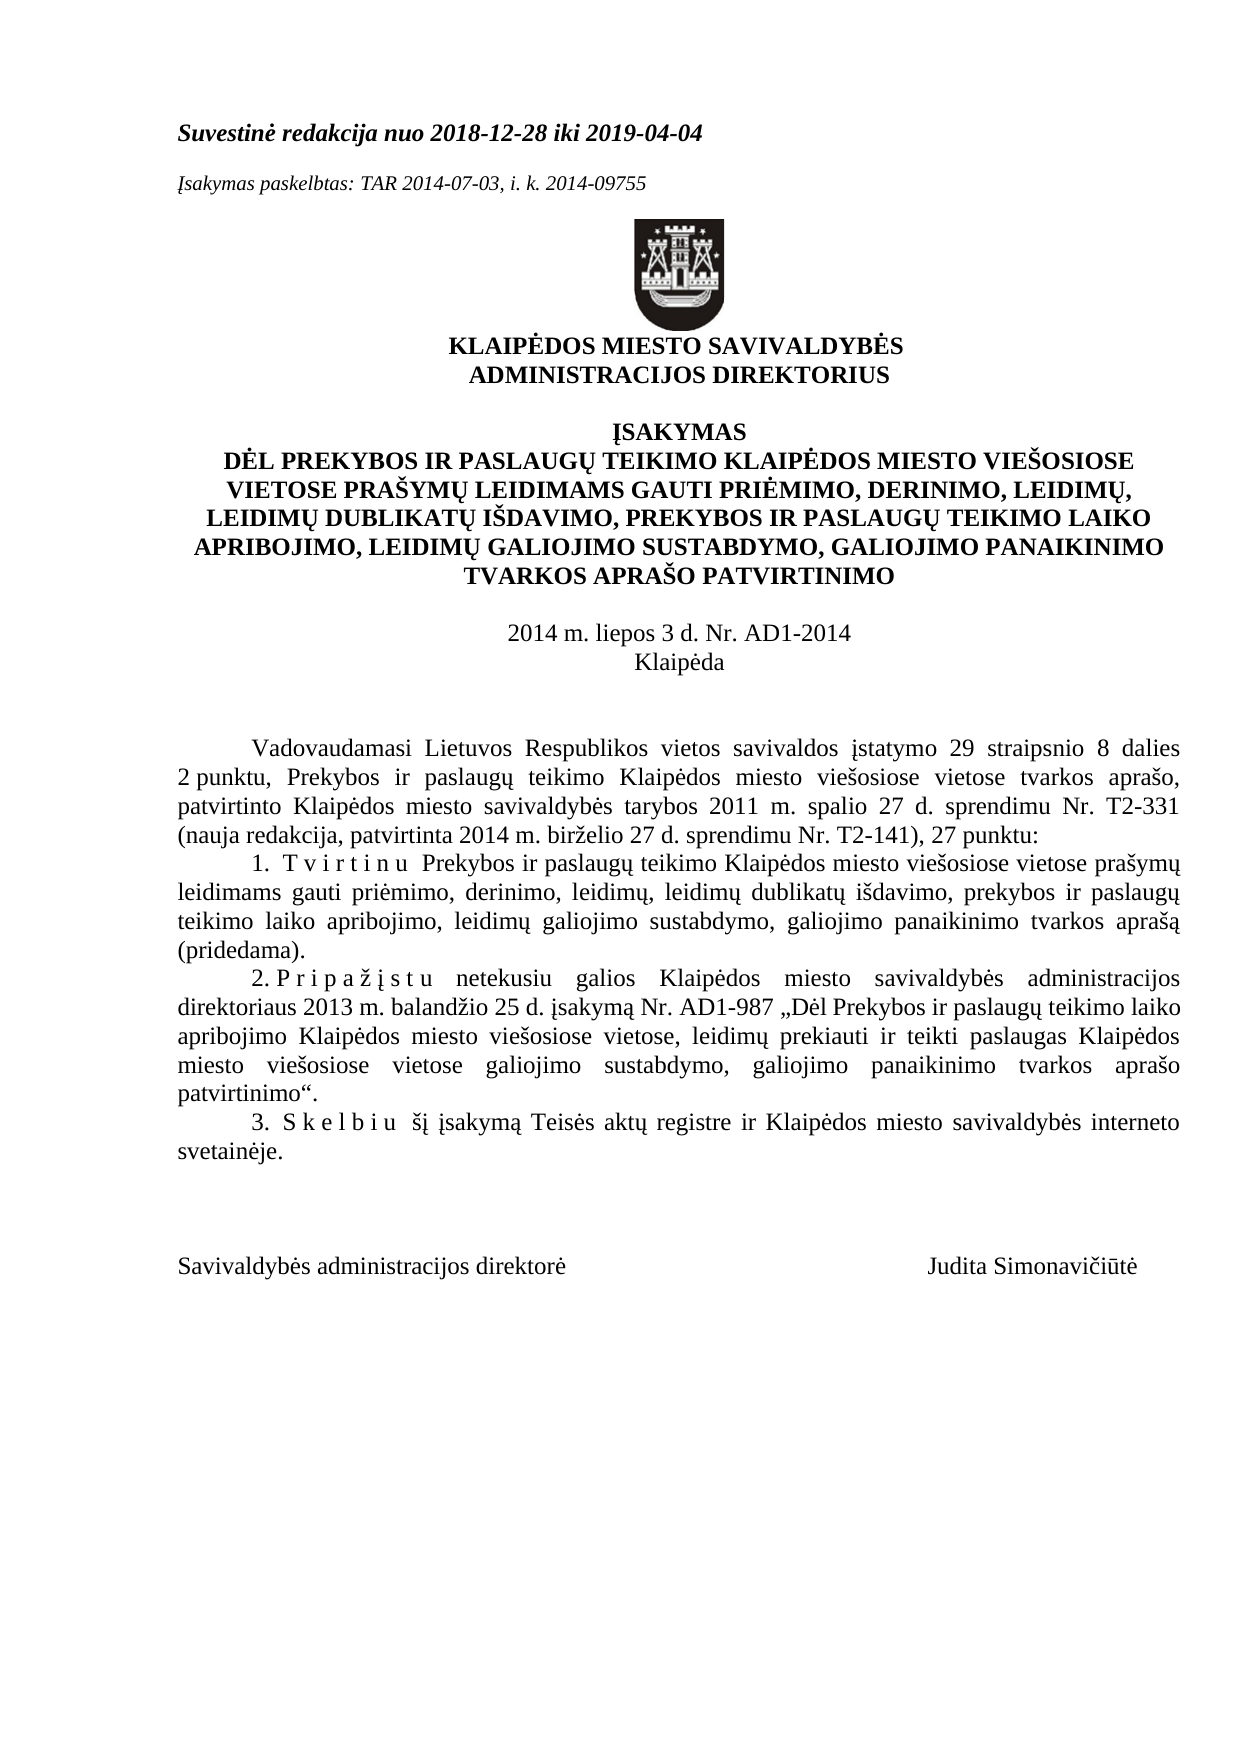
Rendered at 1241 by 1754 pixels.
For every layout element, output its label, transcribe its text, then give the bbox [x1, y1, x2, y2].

text Klaipėda [177, 647, 1181, 676]
text 1. Tvirtinu Prekybos ir paslaugų teikimo Klaipėdos miesto viešosiose vietose prašymų leidimams gauti priėmimo, derinimo, leidimų, leidimų dublikatų išdavimo, prekybos ir paslaugų teikimo laiko apribojimo, leidimų galiojimo sustabdymo, galiojimo panaikinimo tvarkos aprašą (pridedama). [177, 848, 1181, 963]
text 2. Pripažįstu netekusiu galios Klaipėdos miesto savivaldybės administracijos direktoriaus 2013 m. balandžio 25 d. įsakymą Nr. AD1-987 „Dėl Prekybos ir paslaugų teikimo laiko apribojimo Klaipėdos miesto viešosiose vietose, leidimų prekiauti ir teikti paslaugas Klaipėdos miesto viešosiose vietose galiojimo sustabdymo, galiojimo panaikinimo tvarkos aprašo patvirtinimo“. [177, 963, 1181, 1107]
text 2014 m. liepos 3 d. Nr. AD1-2014 [177, 618, 1181, 647]
text Savivaldybės administracijos direktorė Judita Simonavičiūtė [177, 1251, 1181, 1280]
text Įsakymas paskelbtas: TAR 2014-07-03, i. k. 2014-09755 [177, 171, 1181, 195]
text 3. Skelbiu šį įsakymą Teisės aktų registre ir Klaipėdos miesto savivaldybės interneto svetainėje. [177, 1107, 1181, 1165]
text Vadovaudamasi Lietuvos Respublikos vietos savivaldos įstatymo 29 straipsnio 8 dalies 2 punktu, Prekybos ir paslaugų teikimo Klaipėdos miesto viešosiose vietose tvarkos aprašo, patvirtinto Klaipėdos miesto savivaldybės tarybos 2011 m. spalio 27 d. sprendimu Nr. T2-331 (nauja redakcija, patvirtinta 2014 m. birželio 27 d. sprendimu Nr. T2-141), 27 punktu: [177, 733, 1181, 848]
text ADMINISTRACIJOS DIREKTORIUS [177, 360, 1181, 388]
text Suvestinė redakcija nuo 2018-12-28 iki 2019-04-04 [177, 118, 1181, 147]
text ĮSAKYMAS [177, 417, 1181, 446]
text KLAIPĖDOS MIESTO SAVIVALDYBĖS [177, 331, 1181, 360]
text DĖL PREKYBOS IR PASLAUGŲ TEIKIMO KLAIPĖDOS MIESTO VIEŠOSIOSE VIETOSE PRAŠYMŲ LEIDIMAMS GAUTI PRIĖMIMO, DERINIMO, LEIDIMŲ, LEIDIMŲ DUBLIKATŲ IŠDAVIMO, PREKYBOS IR PASLAUGŲ TEIKIMO LAIKO APRIBOJIMO, LEIDIMŲ GALIOJIMO SUSTABDYMO, GALIOJIMO PANAIKINIMO TVARKOS APRAŠO PATVIRTINIMO [177, 446, 1181, 590]
